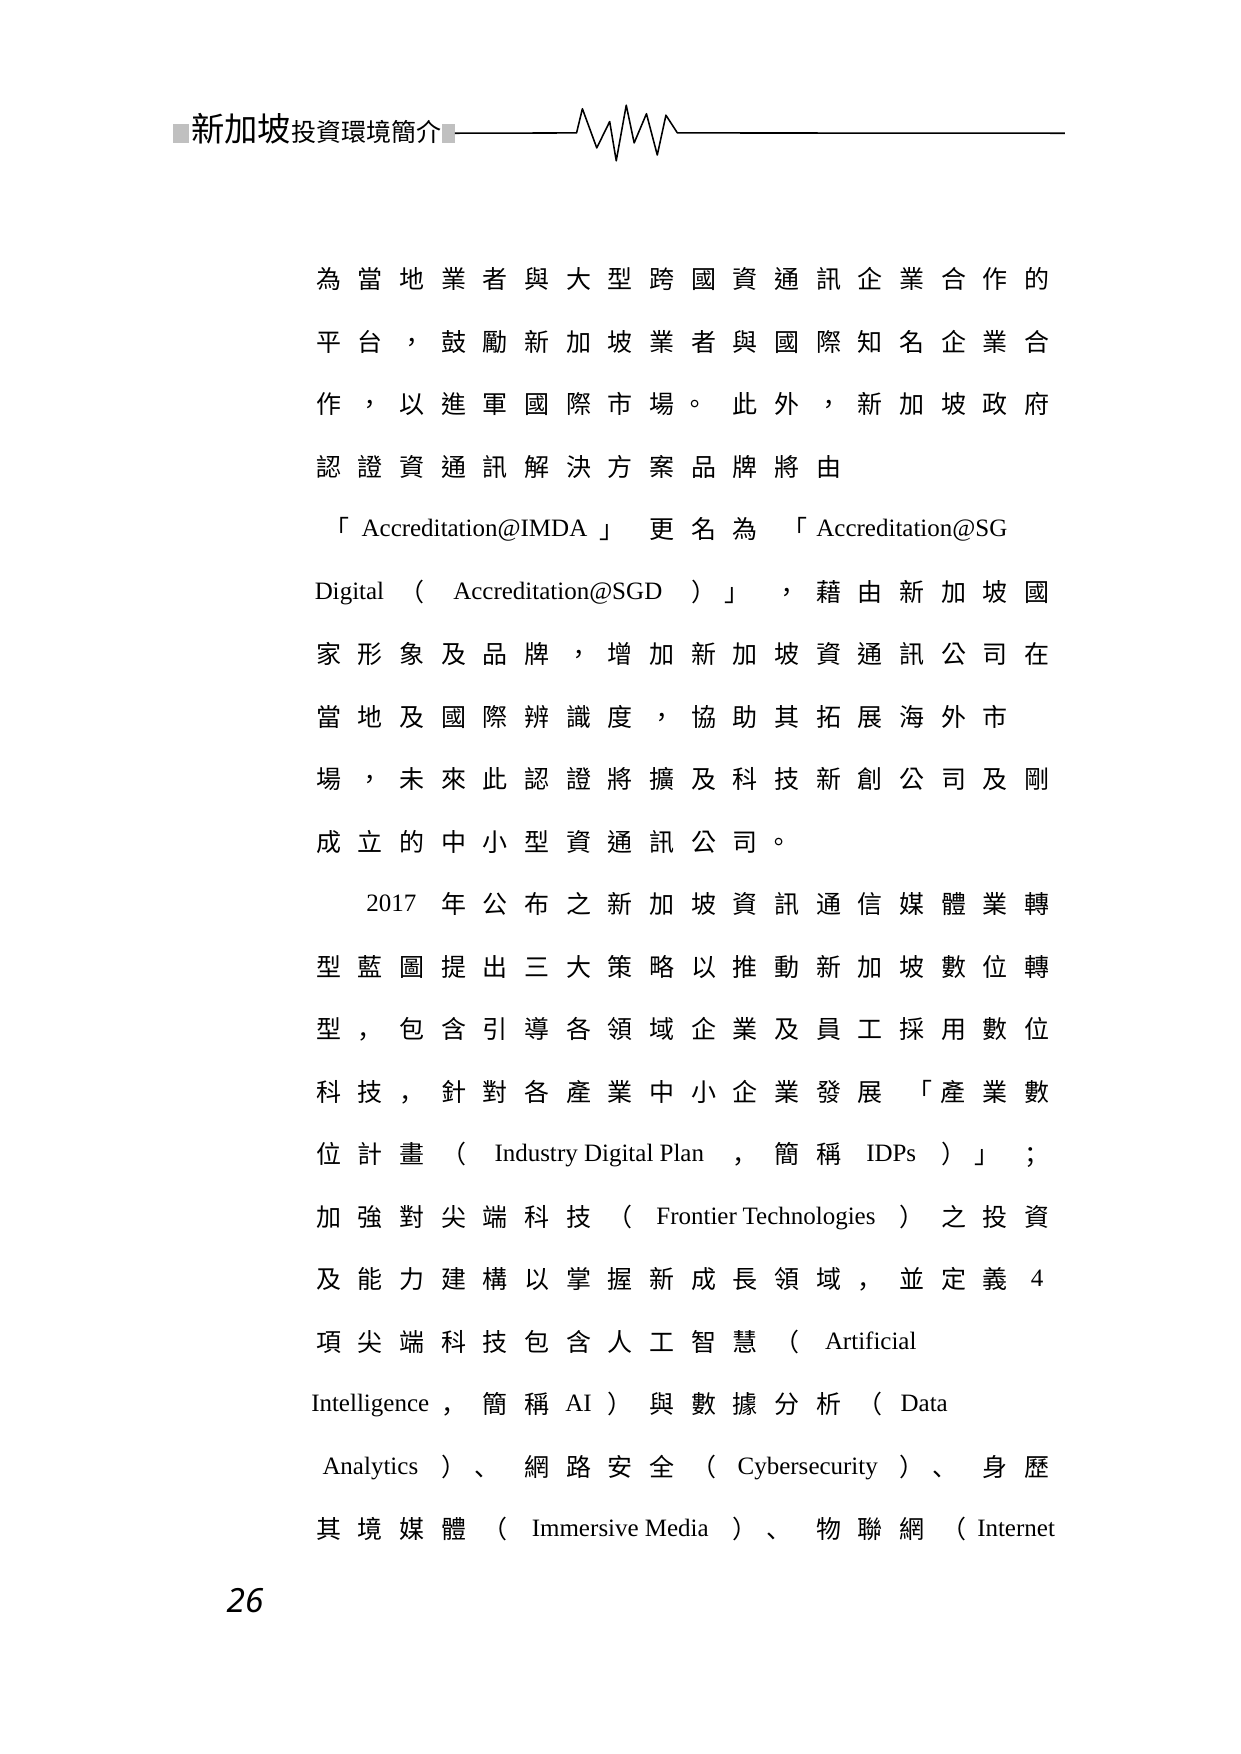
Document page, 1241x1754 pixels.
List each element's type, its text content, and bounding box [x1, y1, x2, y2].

text 2017年公布之新加坡資訊通信媒體業轉型藍圖提出三大策略以推動新加坡數位轉型，包含引導各領域企業及員工採用數位科技，針對各產業中小企業發展「產業數位計畫（Industry Digital Plan，簡稱IDPs）」；加強對尖端科技（Frontier Technologies）之投資及能力建構以掌握新成長領域，並定義4項尖端科技包含人工智慧（Artificial Intelligence，簡稱AI）與數據分析（Data Analytics）、網路安全（Cybersecurity）、身歷其境媒體（Immersive Media）、物聯網（Internet [281, 861, 1058, 1549]
text 為當地業者與大型跨國資通訊企業合作的平台，鼓勵新加坡業者與國際知名企業合作，以進軍國際市場。此外，新加坡政府認證資通訊解決方案品牌將由「Accreditation@IMDA」更名為「Accreditation@SG Digital（Accreditation@SGD）」，藉由新加坡國家形象及品牌，增加新加坡資通訊公司在當地及國際辨識度，協助其拓展海外市場，未來此認證將擴及科技新創公司及剛成立的中小型資通訊公司。 [281, 236, 1058, 861]
